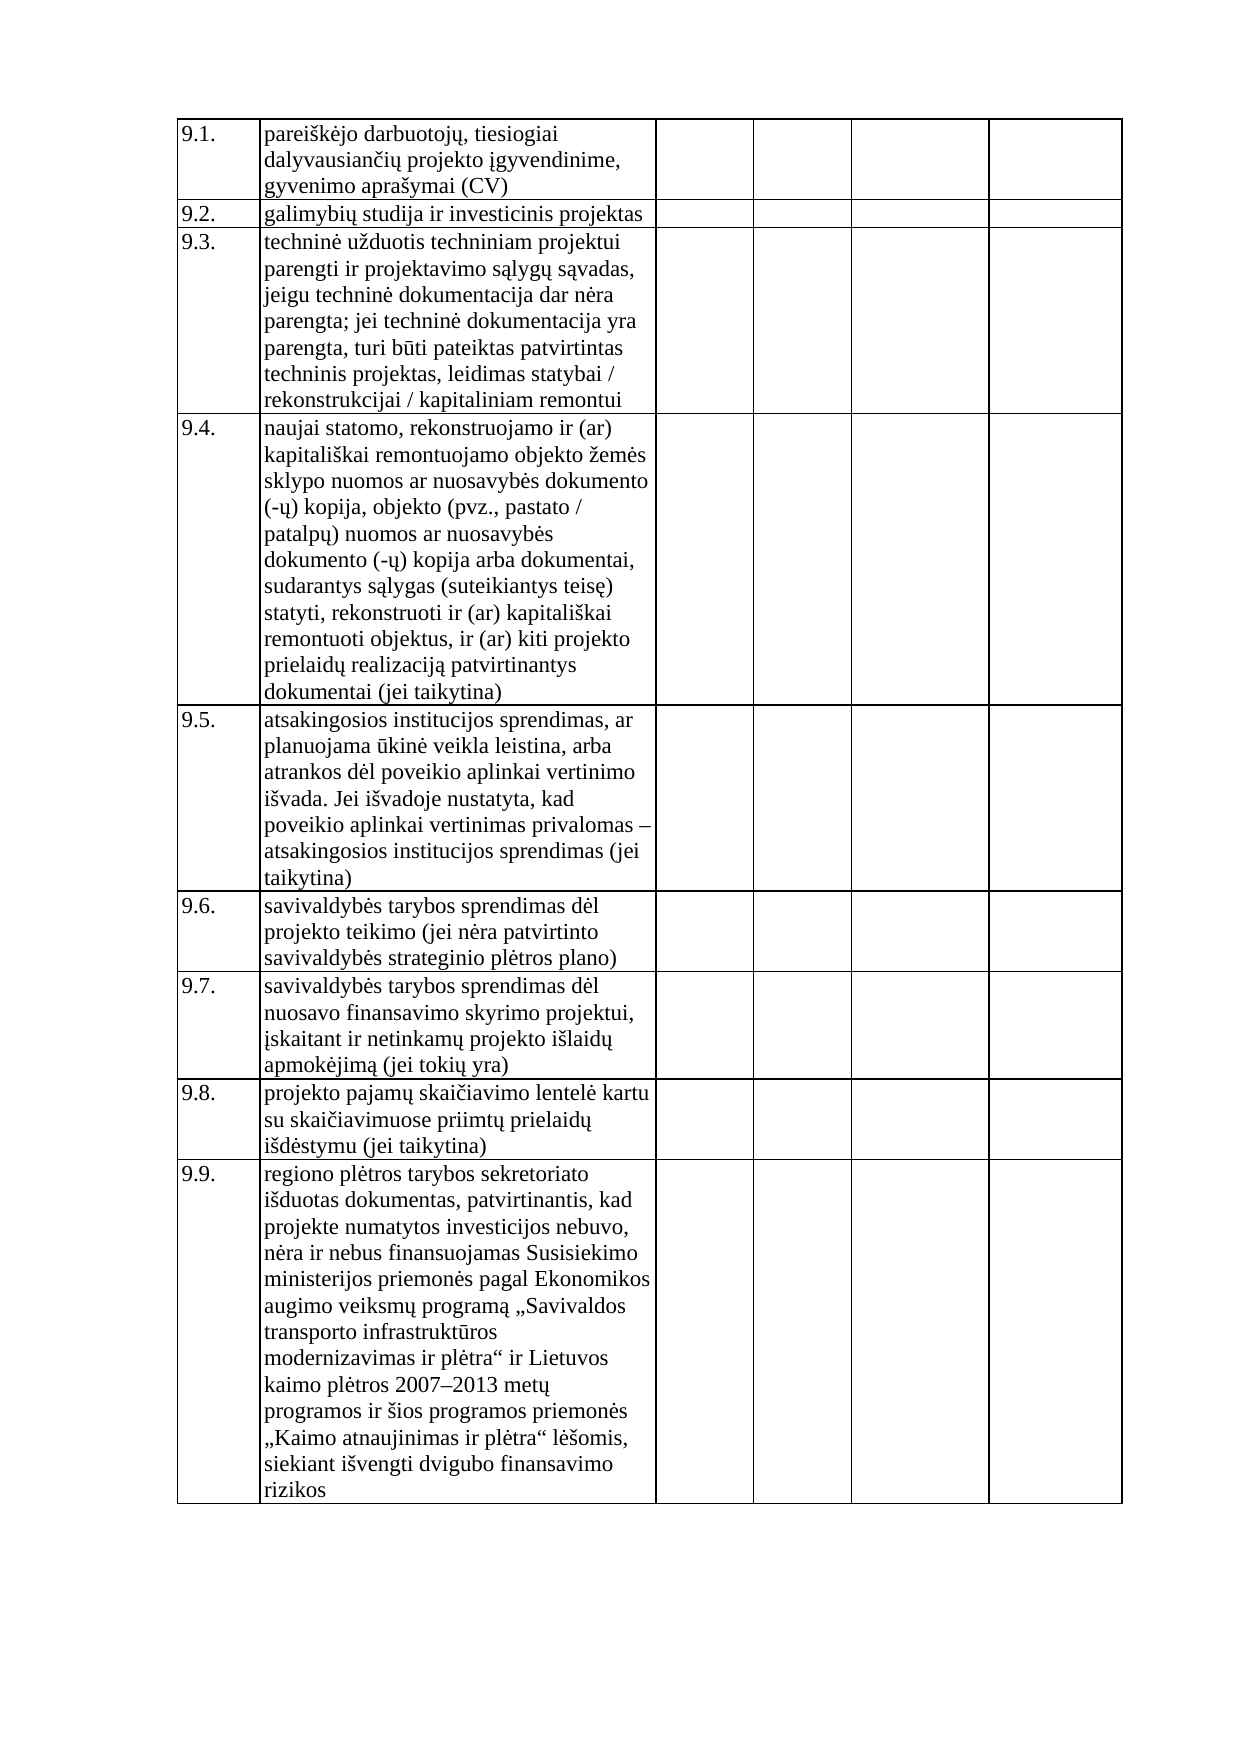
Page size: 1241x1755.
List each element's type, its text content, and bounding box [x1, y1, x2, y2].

table_cell pareiškėjo darbuotojų, tiesiogiai dalyvausiančių projekto įgyvendinime, gyvenimo aprašymai (CV) [261, 120, 655, 199]
table_cell naujai statomo, rekonstruojamo ir (ar) kapitališkai remontuojamo objekto žemės sklypo nuomos ar nuosavybės dokumento (-ų) kopija, objekto (pvz., pastato / patalpų) nuomos ar nuosavybės dokumento (-ų) kopija arba dokumentai, sudarantys sąlygas (suteikiantys teisę) statyti, rekonstruoti ir (ar) kapitališkai remontuoti objektus, ir (ar) kiti projekto prielaidų realizaciją patvirtinantys dokumentai (jei taikytina) [261, 414, 655, 704]
table_cell [657, 706, 753, 890]
table_cell [657, 200, 753, 227]
table_cell [852, 706, 988, 890]
table_cell 9.1. [178, 120, 259, 199]
table_cell 9.4. [178, 414, 259, 704]
table_cell [990, 228, 1121, 413]
table_cell [990, 972, 1121, 1078]
table_cell galimybių studija ir investicinis projektas [261, 200, 655, 227]
table_cell 9.7. [178, 972, 259, 1078]
table_cell [657, 228, 753, 413]
table_cell [990, 120, 1121, 199]
table_cell [990, 1160, 1121, 1503]
table_cell 9.2. [178, 200, 259, 227]
table_cell [852, 1080, 988, 1158]
table_cell [852, 120, 988, 199]
table_cell [852, 972, 988, 1078]
table_cell [657, 1160, 753, 1503]
table_cell [852, 1160, 988, 1503]
table_cell savivaldybės tarybos sprendimas dėl projekto teikimo (jei nėra patvirtinto savivaldybės strateginio plėtros plano) [261, 892, 655, 971]
table_cell [754, 200, 851, 227]
table_cell [657, 892, 753, 971]
table_cell [990, 892, 1121, 971]
table_cell 9.8. [178, 1080, 259, 1158]
table_cell [990, 706, 1121, 890]
table_cell 9.5. [178, 706, 259, 890]
table_cell [657, 414, 753, 704]
table_cell [754, 972, 851, 1078]
table_cell [657, 972, 753, 1078]
table_cell [852, 200, 988, 227]
table_cell [852, 414, 988, 704]
table_cell [852, 892, 988, 971]
table_cell [754, 414, 851, 704]
table_cell [657, 1080, 753, 1158]
table_cell [754, 120, 851, 199]
table_cell [990, 200, 1121, 227]
table_cell 9.6. [178, 892, 259, 971]
table_cell 9.3. [178, 228, 259, 413]
table_cell [754, 1160, 851, 1503]
table_cell [990, 414, 1121, 704]
table_cell [754, 892, 851, 971]
table_cell [852, 228, 988, 413]
table_cell [657, 120, 753, 199]
table_cell regiono plėtros tarybos sekretoriato išduotas dokumentas, patvirtinantis, kad projekte numatytos investicijos nebuvo, nėra ir nebus finansuojamas Susisiekimo ministerijos priemonės pagal Ekonomikos augimo veiksmų programą „Savivaldos transporto infrastruktūros modernizavimas ir plėtra“ ir Lietuvos kaimo plėtros 2007–2013 metų programos ir šios programos priemonės „Kaimo atnaujinimas ir plėtra“ lėšomis, siekiant išvengti dvigubo finansavimo rizikos [261, 1160, 655, 1503]
table_cell [990, 1080, 1121, 1158]
table_cell projekto pajamų skaičiavimo lentelė kartu su skaičiavimuose priimtų prielaidų išdėstymu (jei taikytina) [261, 1080, 655, 1158]
table_cell [754, 706, 851, 890]
table_cell [754, 228, 851, 413]
table_cell [754, 1080, 851, 1158]
table_cell techninė užduotis techniniam projektui parengti ir projektavimo sąlygų sąvadas, jeigu techninė dokumentacija dar nėra parengta; jei techninė dokumentacija yra parengta, turi būti pateiktas patvirtintas techninis projektas, leidimas statybai / rekonstrukcijai / kapitaliniam remontui [261, 228, 655, 413]
table_cell savivaldybės tarybos sprendimas dėl nuosavo finansavimo skyrimo projektui, įskaitant ir netinkamų projekto išlaidų apmokėjimą (jei tokių yra) [261, 972, 655, 1078]
table_cell 9.9. [178, 1160, 259, 1503]
table_cell atsakingosios institucijos sprendimas, ar planuojama ūkinė veikla leistina, arba atrankos dėl poveikio aplinkai vertinimo išvada. Jei išvadoje nustatyta, kad poveikio aplinkai vertinimas privalomas – atsakingosios institucijos sprendimas (jei taikytina) [261, 706, 655, 890]
